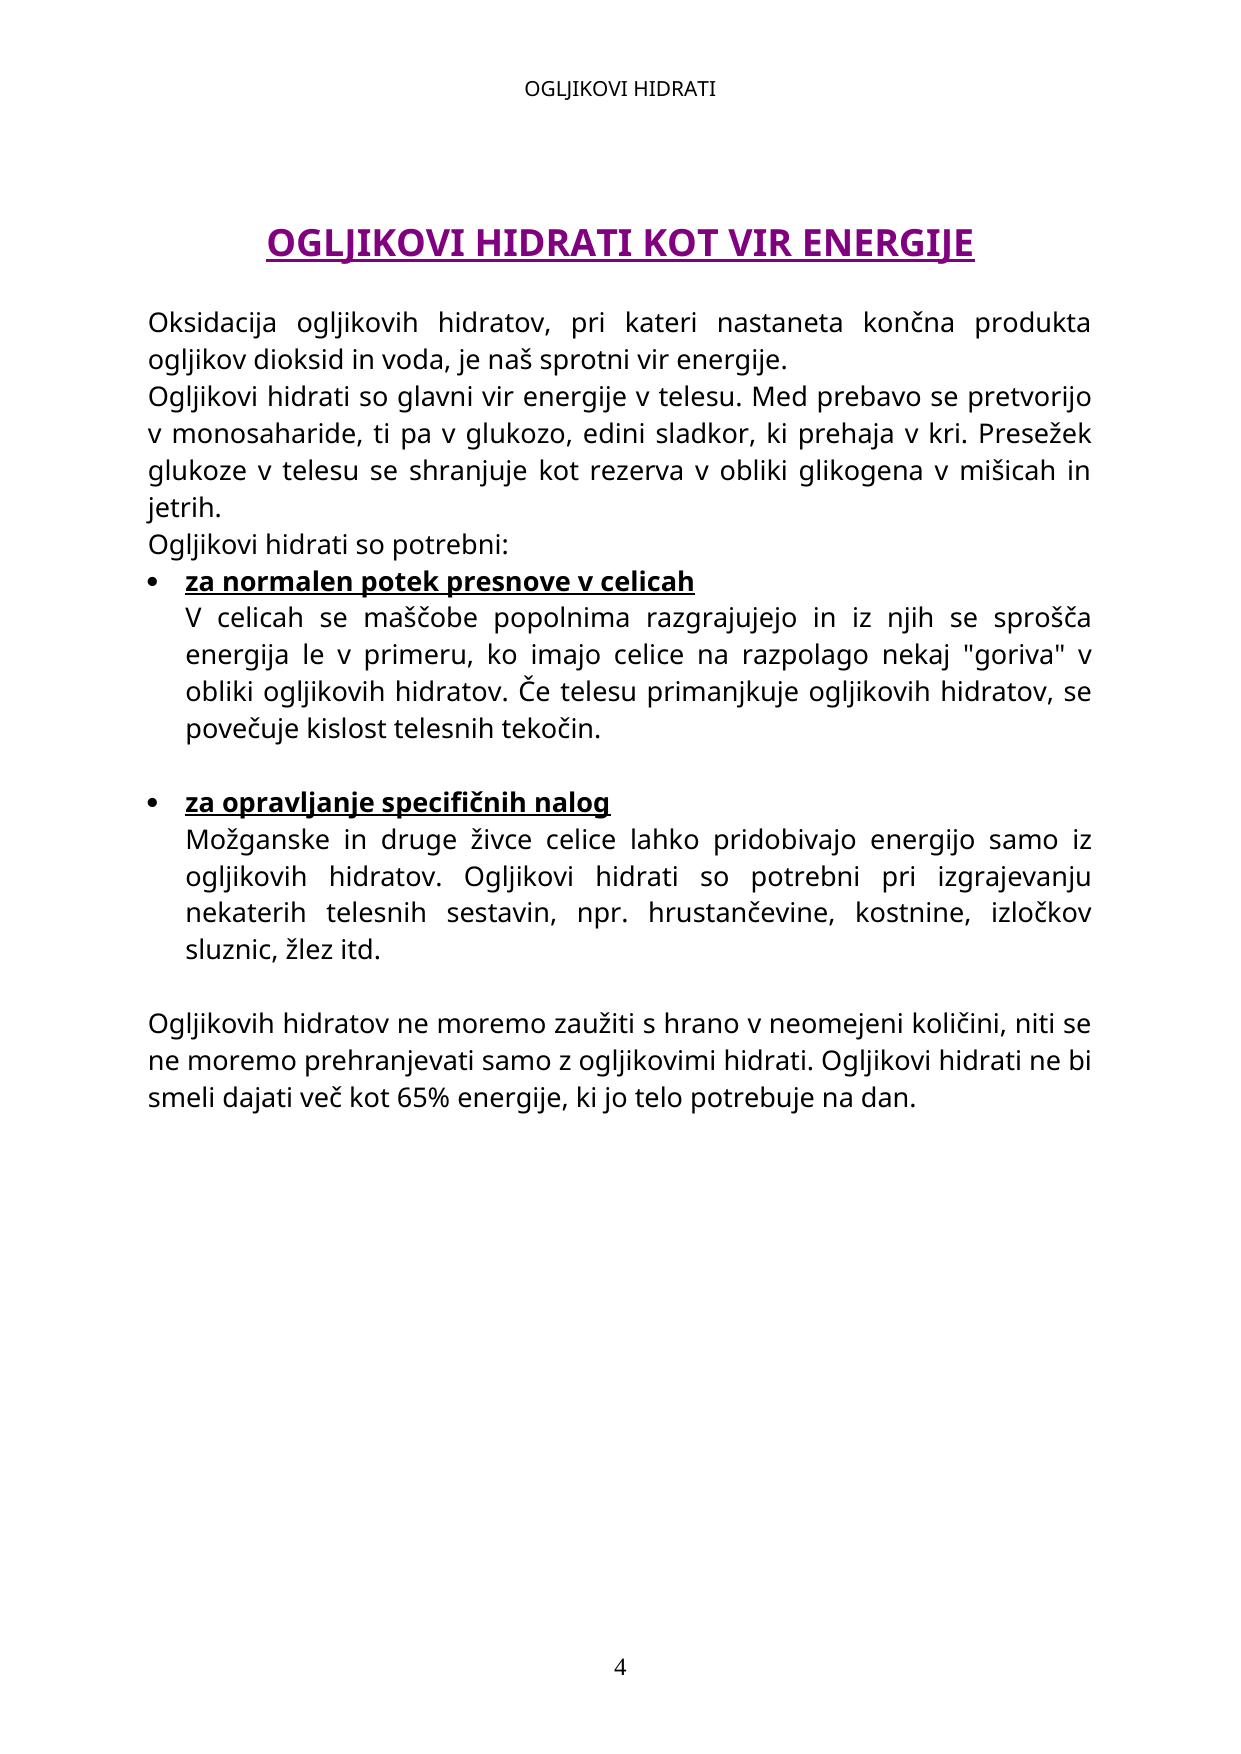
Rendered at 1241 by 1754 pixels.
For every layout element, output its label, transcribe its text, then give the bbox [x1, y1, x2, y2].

text Možganske in druge živce celice lahko pridobivajo energijo samo iz ogljikovih hidratov. Ogljikovi hidrati so potrebni pri izgrajevanju nekaterih telesnih sestavin, npr. hrustančevine, kostnine, izločkov sluznic, žlez itd. [185, 820, 1093, 968]
text Oksidacija ogljikovih hidratov, pri kateri nastaneta končna produkta ogljikov dioksid in voda, je naš sprotni vir energije. [148, 304, 1093, 378]
text Ogljikovih hidratov ne moremo zaužiti s hrano v neomejeni količini, niti se ne moremo prehranjevati samo z ogljikovimi hidrati. Ogljikovi hidrati ne bi smeli dajati več kot 65% energije, ki jo telo potrebuje na dan. [148, 1004, 1093, 1115]
text V celicah se maščobe popolnima razgrajujejo in iz njih se sprošča energija le v primeru, ko imajo celice na razpolago nekaj "goriva" v obliki ogljikovih hidratov. Če telesu primanjkuje ogljikovih hidratov, se povečuje kislost telesnih tekočin. [185, 599, 1093, 746]
list za normalen potek presnove v celicah [148, 562, 1093, 599]
list za opravljanje specifičnih nalog [148, 783, 1093, 820]
text OGLJIKOVI HIDRATI KOT VIR ENERGIJE [148, 216, 1093, 267]
text Ogljikovi hidrati so potrebni: [148, 525, 1093, 562]
text Ogljikovi hidrati so glavni vir energije v telesu. Med prebavo se pretvorijo v monosaharide, ti pa v glukozo, edini sladkor, ki prehaja v kri. Presežek glukoze v telesu se shranjuje kot rezerva v obliki glikogena v mišicah in jetrih. [148, 378, 1093, 525]
